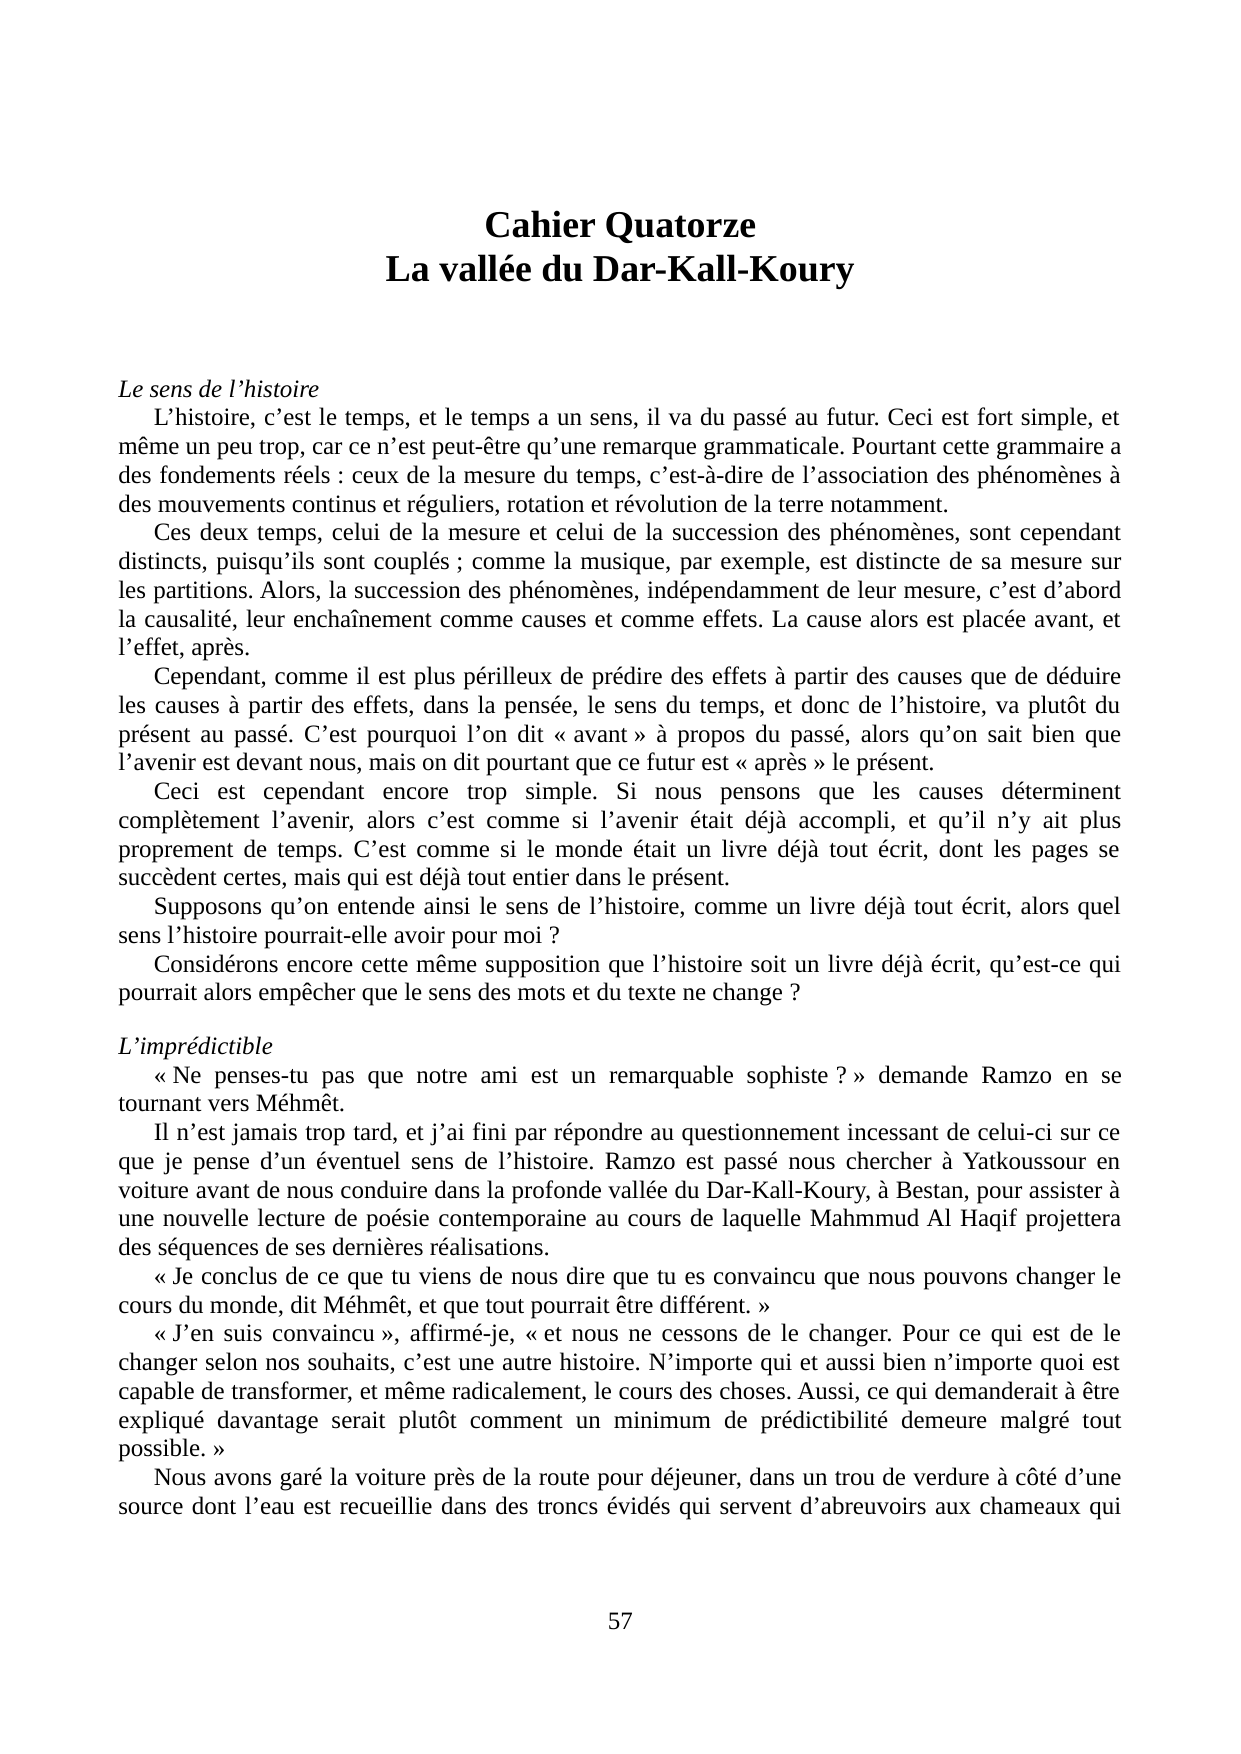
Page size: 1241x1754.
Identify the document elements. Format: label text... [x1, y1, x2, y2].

text « Ne penses-tu pas que notre ami est un remarquable sophiste ? » demande Ramzo en se tournant vers Méhmêt. [118, 1060, 1122, 1117]
text Ceci est cependant encore trop simple. Si nous pensons que les causes déterminent complètement l’avenir, alors c’est comme si l’avenir était déjà accompli, et qu’il n’y ait plus proprement de temps. C’est comme si le monde était un livre déjà tout écrit, dont les pages se succèdent certes, mais qui est déjà tout entier dans le présent. [118, 776, 1122, 891]
text Considérons encore cette même supposition que l’histoire soit un livre déjà écrit, qu’est-ce qui pourrait alors empêcher que le sens des mots et du texte ne change ? [118, 949, 1122, 1006]
subtitle Le sens de l’histoire [118, 374, 1122, 402]
text Il n’est jamais trop tard, et j’ai fini par répondre au questionnement incessant de celui-ci sur ce que je pense d’un éventuel sens de l’histoire. Ramzo est passé nous chercher à Yatkoussour en voiture avant de nous conduire dans la profonde vallée du Dar-Kall-Koury, à Bestan, pour assister à une nouvelle lecture de poésie contemporaine au cours de laquelle Mahmmud Al Haqif projettera des séquences de ses dernières réalisations. [118, 1117, 1122, 1261]
text « Je conclus de ce que tu viens de nous dire que tu es convaincu que nous pouvons changer le cours du monde, dit Méhmêt, et que tout pourrait être différent. » [118, 1261, 1122, 1318]
text Cependant, comme il est plus périlleux de prédire des effets à partir des causes que de déduire les causes à partir des effets, dans la pensée, le sens du temps, et donc de l’histoire, va plutôt du présent au passé. C’est pourquoi l’on dit « avant » à propos du passé, alors qu’on sait bien que l’avenir est devant nous, mais on dit pourtant que ce futur est « après » le présent. [118, 661, 1122, 776]
text Supposons qu’on entende ainsi le sens de l’histoire, comme un livre déjà tout écrit, alors quel sens l’histoire pourrait-elle avoir pour moi ? [118, 891, 1122, 949]
subtitle L’imprédictible [118, 1031, 1122, 1060]
subtitle Cahier Quatorze La vallée du Dar-Kall-Koury [118, 202, 1122, 289]
text L’histoire, c’est le temps, et le temps a un sens, il va du passé au futur. Ceci est fort simple, et même un peu trop, car ce n’est peut-être qu’une remarque grammaticale. Pourtant cette grammaire a des fondements réels : ceux de la mesure du temps, c’est-à-dire de l’association des phénomènes à des mouvements continus et réguliers, rotation et révolution de la terre notamment. [118, 402, 1122, 517]
text Ces deux temps, celui de la mesure et celui de la succession des phénomènes, sont cependant distincts, puisqu’ils sont couplés ; comme la musique, par exemple, est distincte de sa mesure sur les partitions. Alors, la succession des phénomènes, indépendamment de leur mesure, c’est d’abord la causalité, leur enchaînement comme causes et comme effets. La cause alors est placée avant, et l’effet, après. [118, 517, 1122, 661]
text Nous avons garé la voiture près de la route pour déjeuner, dans un trou de verdure à côté d’une source dont l’eau est recueillie dans des troncs évidés qui servent d’abreuvoirs aux chameaux qui [118, 1462, 1122, 1520]
text « J’en suis convaincu », affirmé-je, « et nous ne cessons de le changer. Pour ce qui est de le changer selon nos souhaits, c’est une autre histoire. N’importe qui et aussi bien n’importe quoi est capable de transformer, et même radicalement, le cours des choses. Aussi, ce qui demanderait à être expliqué davantage serait plutôt comment un minimum de prédictibilité demeure malgré tout possible. » [118, 1318, 1122, 1462]
